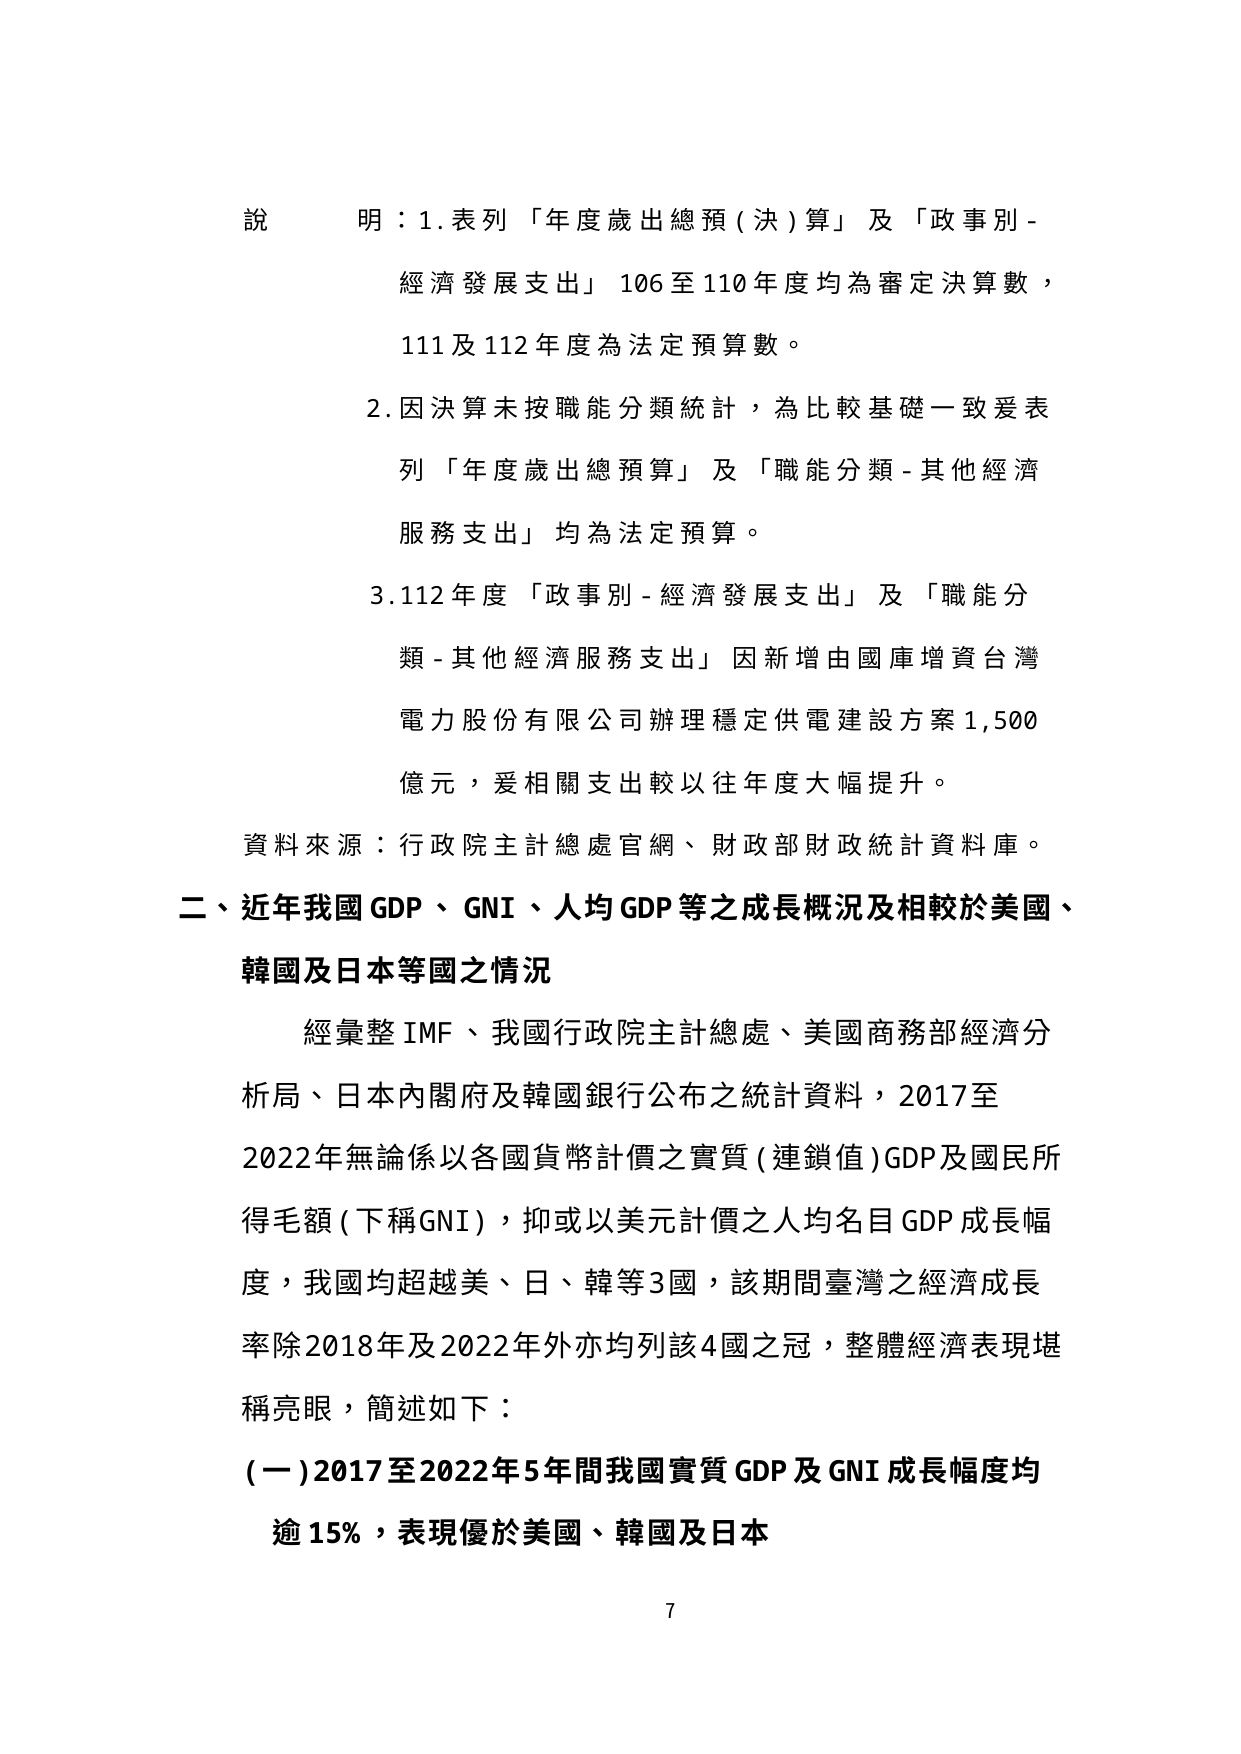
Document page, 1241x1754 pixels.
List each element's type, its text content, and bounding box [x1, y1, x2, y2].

text 經彙整IMF、我國行政院主計總處、美國商務部經濟分析局、日本內閣府及韓國銀行公布之統計資料，2017至2022年無論係以各國貨幣計價之實質(連鎖值)GDP及國民所得毛額(下稱GNI)，抑或以美元計價之人均名目GDP成長幅度，我國均超越美、日、韓等3國，該期間臺灣之經濟成長率除2018年及2022年外亦均列該4國之冠，整體經濟表現堪稱亮眼，簡述如下： [236, 990, 1063, 1427]
text 資料來源：行政院主計總處官網、財政部財政統計資料庫。 [237, 802, 1065, 865]
text (一)2017至2022年5年間我國實質GDP及GNI成長幅度均逾15%，表現優於美國、韓國及日本 [236, 1427, 1063, 1552]
text 2.因決算未按職能分類統計，為比較基礎一致爰表列「年度歲出總預算」及「職能分類-其他經濟服務支出」均為法定預算。 [364, 365, 1065, 552]
text 3.112年度「政事別-經濟發展支出」及「職能分類-其他經濟服務支出」因新增由國庫增資台灣電力股份有限公司辦理穩定供電建設方案1,500億元，爰相關支出較以往年度大幅提升。 [364, 552, 1065, 802]
text 說 明：1.表列「年度歲出總預(決)算」及「政事別-經濟發展支出」106至110年度均為審定決算數，111及112年度為法定預算數。 [238, 177, 1065, 365]
text 二、近年我國GDP、GNI、人均GDP等之成長概況及相較於美國、韓國及日本等國之情況 [177, 865, 1063, 990]
